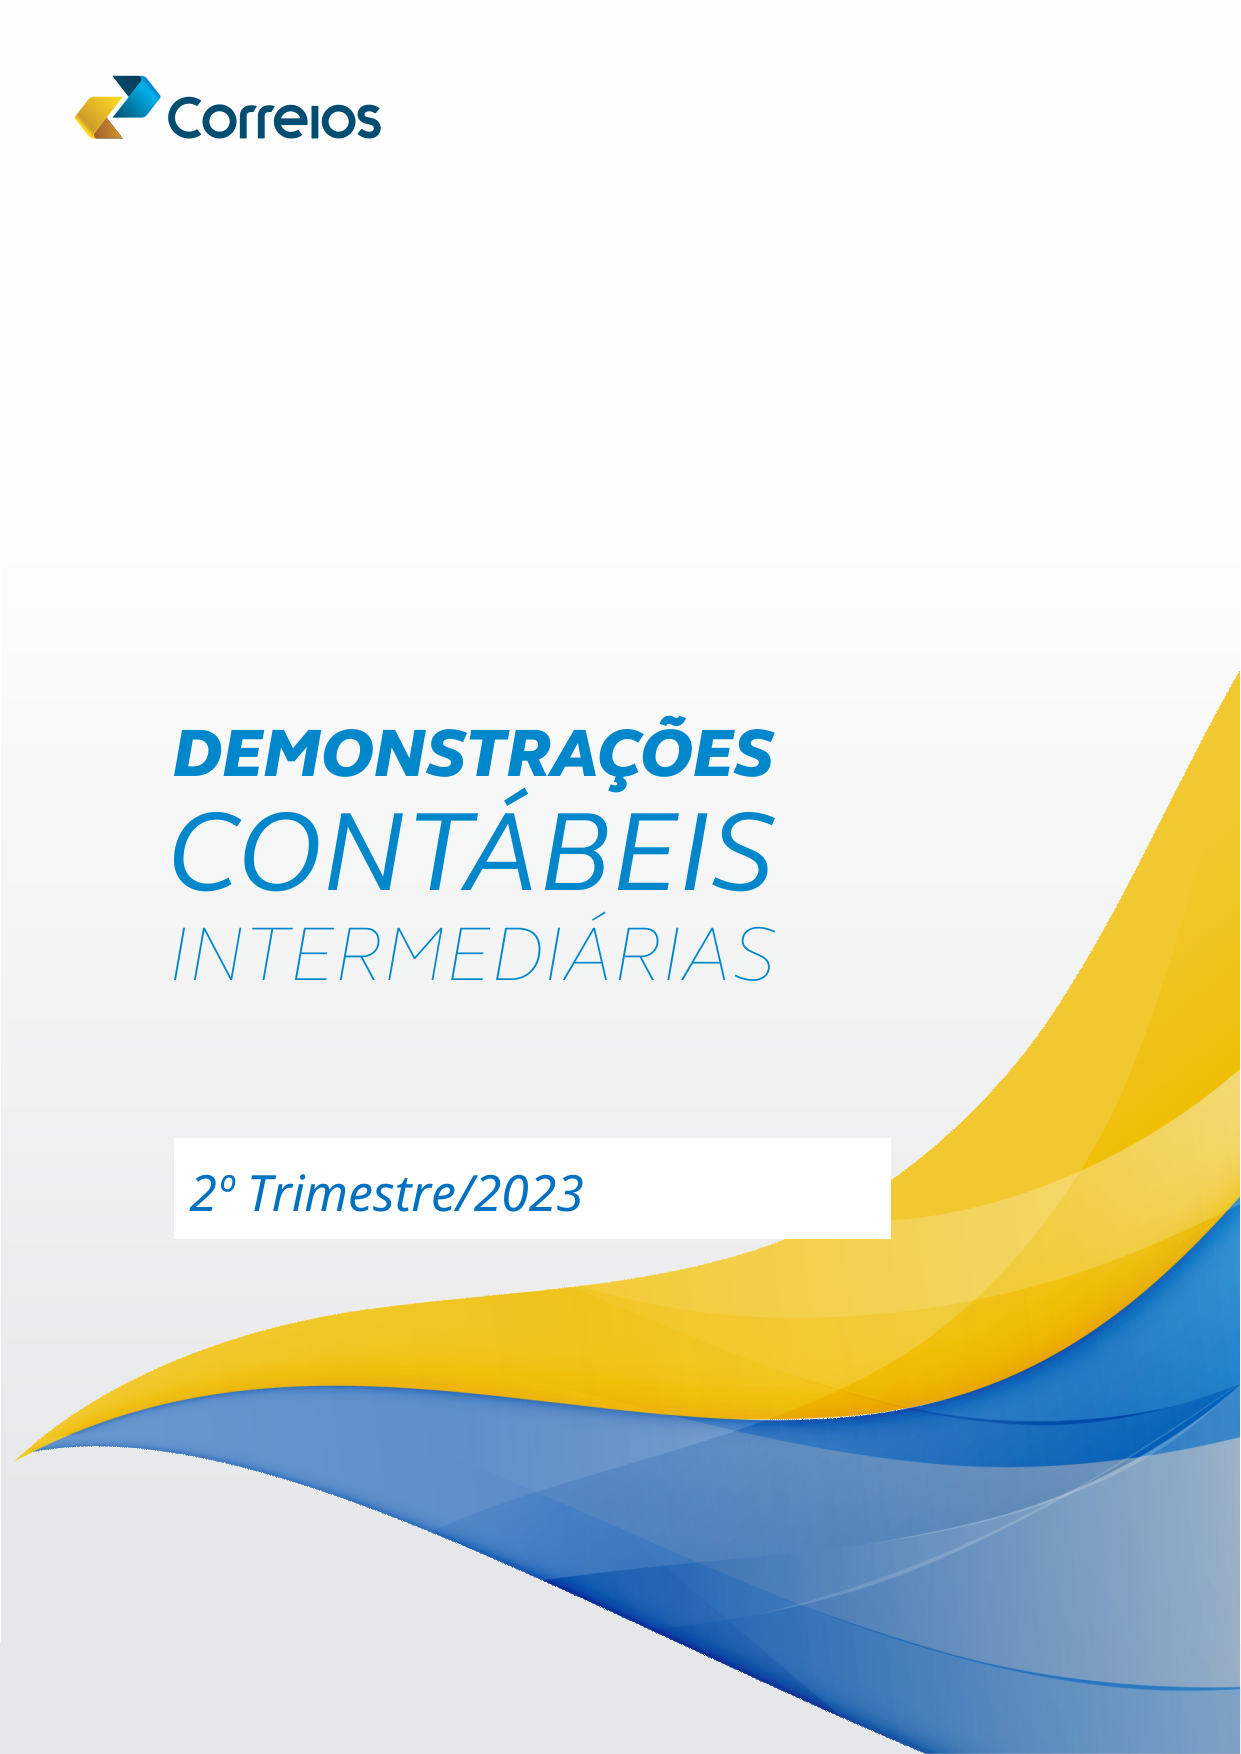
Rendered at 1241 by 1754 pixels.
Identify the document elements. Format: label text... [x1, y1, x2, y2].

text 2º Trimestre/2023 [189, 1158, 876, 1226]
picture [0, 0, 1241, 1754]
